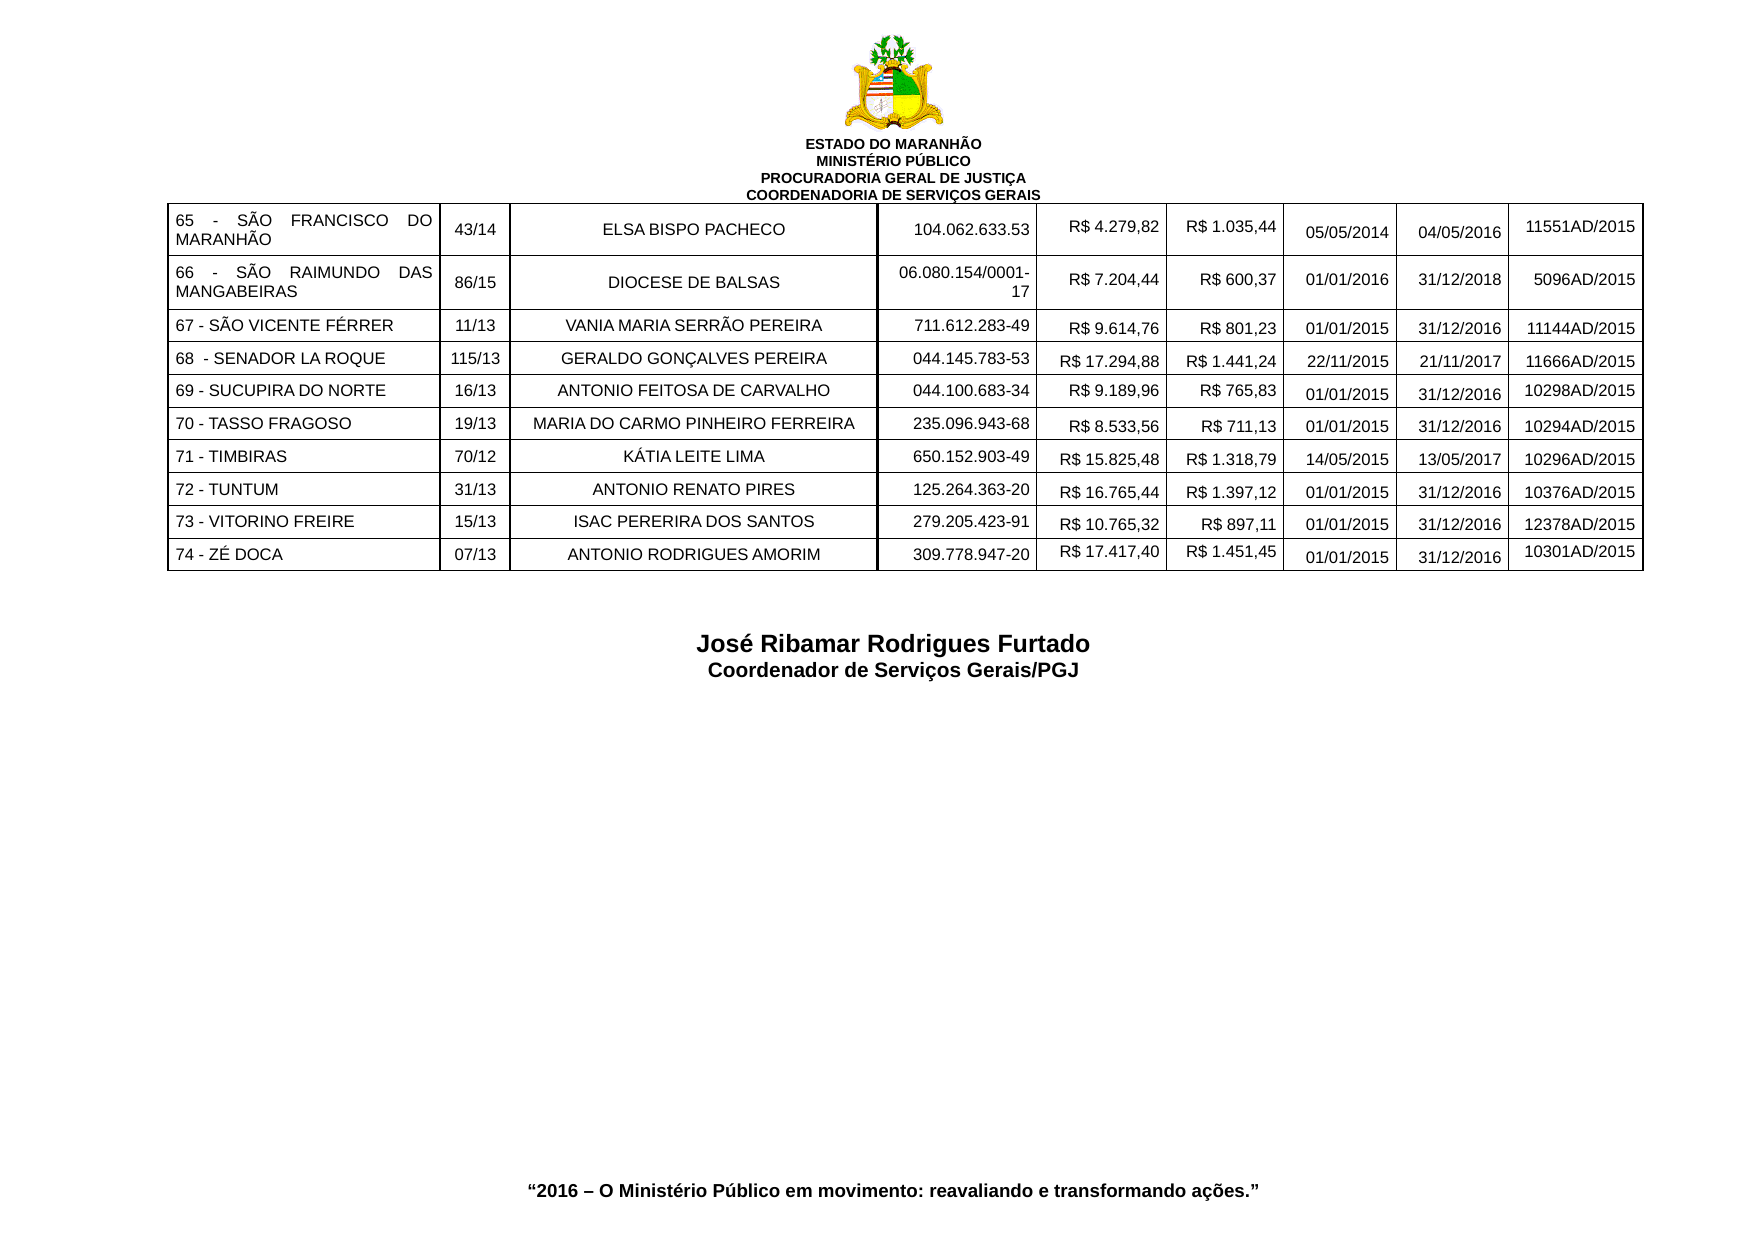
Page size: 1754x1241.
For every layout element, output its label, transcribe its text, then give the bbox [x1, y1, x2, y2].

table_cell R$ 600,37 [1167, 256, 1283, 308]
table_cell 235.096.943-68 [879, 408, 1036, 439]
table_cell ANTONIO RODRIGUES AMORIM [511, 539, 876, 570]
table_cell 279.205.423-91 [879, 506, 1036, 537]
table_cell 05/05/2014 [1284, 204, 1396, 255]
table_cell R$ 4.279,82 [1037, 204, 1166, 255]
table_cell R$ 8.533,56 [1037, 408, 1166, 439]
table_cell R$ 7.204,44 [1037, 256, 1166, 308]
table_cell 65 - SÃO FRANCISCO DO MARANHÃO [169, 204, 439, 255]
table_cell 01/01/2015 [1284, 408, 1396, 439]
table_cell 43/14 [441, 204, 509, 255]
table_cell KÁTIA LEITE LIMA [511, 440, 876, 472]
table_cell DIOCESE DE BALSAS [511, 256, 876, 308]
table_cell 31/12/2018 [1397, 256, 1508, 308]
table_cell 10296AD/2015 [1509, 440, 1642, 472]
table_cell 69 - SUCUPIRA DO NORTE [169, 375, 439, 407]
table_cell 01/01/2016 [1284, 256, 1396, 308]
table_cell 650.152.903-49 [879, 440, 1036, 472]
table_cell 16/13 [441, 375, 509, 407]
table_cell 115/13 [441, 342, 509, 374]
table_cell 11666AD/2015 [1509, 342, 1642, 374]
table_cell GERALDO GONÇALVES PEREIRA [511, 342, 876, 374]
table_cell R$ 17.294,88 [1037, 342, 1166, 374]
table_cell 72 - TUNTUM [169, 473, 439, 505]
table_cell 11551AD/2015 [1509, 204, 1642, 255]
table_cell 86/15 [441, 256, 509, 308]
table_cell 14/05/2015 [1284, 440, 1396, 472]
table_cell 73 - VITORINO FREIRE [169, 506, 439, 537]
table_cell 31/12/2016 [1397, 310, 1508, 341]
table_cell 5096AD/2015 [1509, 256, 1642, 308]
table_cell 22/11/2015 [1284, 342, 1396, 374]
table_cell 12378AD/2015 [1509, 506, 1642, 537]
table_cell 10294AD/2015 [1509, 408, 1642, 439]
table_cell ELSA BISPO PACHECO [511, 204, 876, 255]
table_cell 10298AD/2015 [1509, 375, 1642, 407]
table_cell R$ 765,83 [1167, 375, 1283, 407]
text Coordenador de Serviços Gerais/PGJ [148, 657, 1639, 681]
table_cell 04/05/2016 [1397, 204, 1508, 255]
table_cell 31/12/2016 [1397, 473, 1508, 505]
table_cell 06.080.154/0001-17 [879, 256, 1036, 308]
table_cell 70/12 [441, 440, 509, 472]
table_cell 31/12/2016 [1397, 506, 1508, 537]
table_cell MARIA DO CARMO PINHEIRO FERREIRA [511, 408, 876, 439]
table_cell 01/01/2015 [1284, 310, 1396, 341]
table_cell 10301AD/2015 [1509, 539, 1642, 570]
table_cell 21/11/2017 [1397, 342, 1508, 374]
table_cell 01/01/2015 [1284, 375, 1396, 407]
table_cell R$ 16.765,44 [1037, 473, 1166, 505]
table_cell 31/12/2016 [1397, 408, 1508, 439]
table_cell 01/01/2015 [1284, 539, 1396, 570]
table_cell R$ 711,13 [1167, 408, 1283, 439]
table_cell 044.145.783-53 [879, 342, 1036, 374]
table_cell 01/01/2015 [1284, 473, 1396, 505]
table_cell 66 - SÃO RAIMUNDO DAS MANGABEIRAS [169, 256, 439, 308]
table_cell 01/01/2015 [1284, 506, 1396, 537]
table_cell 125.264.363-20 [879, 473, 1036, 505]
table_cell ISAC PERERIRA DOS SANTOS [511, 506, 876, 537]
table_cell 70 - TASSO FRAGOSO [169, 408, 439, 439]
table_cell 13/05/2017 [1397, 440, 1508, 472]
table_cell R$ 15.825,48 [1037, 440, 1166, 472]
table_cell R$ 17.417,40 [1037, 539, 1166, 570]
table_cell 044.100.683-34 [879, 375, 1036, 407]
table_cell 15/13 [441, 506, 509, 537]
table_cell R$ 801,23 [1167, 310, 1283, 341]
picture [839, 29, 948, 136]
table_cell R$ 897,11 [1167, 506, 1283, 537]
table_cell 309.778.947-20 [879, 539, 1036, 570]
table_cell R$ 1.441,24 [1167, 342, 1283, 374]
table_cell VANIA MARIA SERRÃO PEREIRA [511, 310, 876, 341]
table_cell R$ 1.397,12 [1167, 473, 1283, 505]
text José Ribamar Rodrigues Furtado [148, 629, 1639, 657]
table_cell 10376AD/2015 [1509, 473, 1642, 505]
table_cell ANTONIO RENATO PIRES [511, 473, 876, 505]
table_cell 31/12/2016 [1397, 539, 1508, 570]
table_cell 31/13 [441, 473, 509, 505]
table_cell 11/13 [441, 310, 509, 341]
table_cell 711.612.283-49 [879, 310, 1036, 341]
table_cell 104.062.633.53 [879, 204, 1036, 255]
table_cell ANTONIO FEITOSA DE CARVALHO [511, 375, 876, 407]
table_cell 68 - SENADOR LA ROQUE [169, 342, 439, 374]
table_cell R$ 9.189,96 [1037, 375, 1166, 407]
table_cell R$ 1.318,79 [1167, 440, 1283, 472]
table_cell 71 - TIMBIRAS [169, 440, 439, 472]
table_cell 31/12/2016 [1397, 375, 1508, 407]
table_cell R$ 9.614,76 [1037, 310, 1166, 341]
table_cell 67 - SÃO VICENTE FÉRRER [169, 310, 439, 341]
table_cell R$ 1.451,45 [1167, 539, 1283, 570]
table_cell 07/13 [441, 539, 509, 570]
table_cell R$ 10.765,32 [1037, 506, 1166, 537]
table_cell 74 - ZÉ DOCA [169, 539, 439, 570]
table_cell 11144AD/2015 [1509, 310, 1642, 341]
table_cell 19/13 [441, 408, 509, 439]
table_cell R$ 1.035,44 [1167, 204, 1283, 255]
